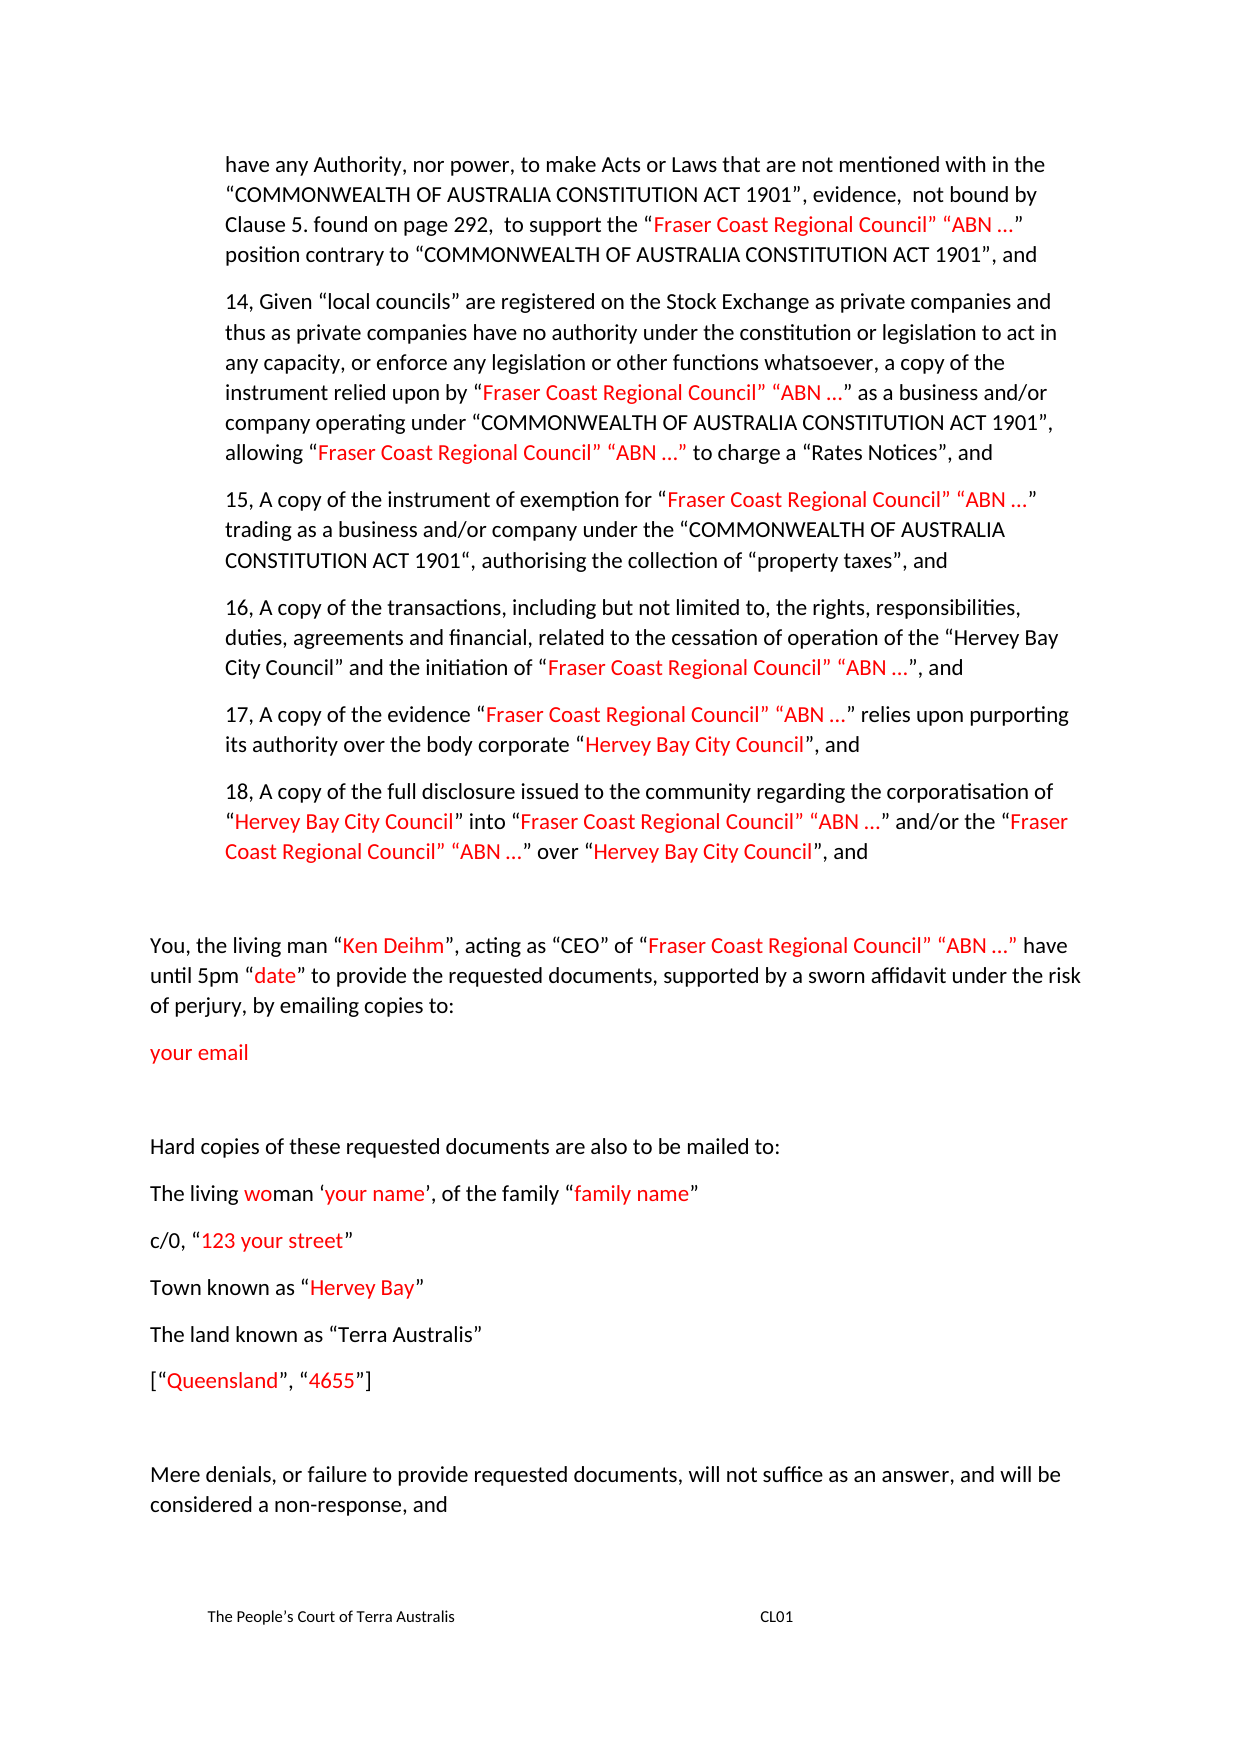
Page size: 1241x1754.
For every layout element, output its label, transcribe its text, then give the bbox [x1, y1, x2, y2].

text your email [150, 1038, 1090, 1067]
text have any Authority, nor power, to make Acts or Laws that are not mentioned with in the “COMMONWEALTH OF AUSTRALIA CONSTITUTION ACT 1901”, evidence, not bound by Clause 5. found on page 292, to support the “Fraser Coast Regional Council” “ABN …” position contrary to “COMMONWEALTH OF AUSTRALIA CONSTITUTION ACT 1901”, and [225, 150, 1090, 269]
text 14, Given “local councils” are registered on the Stock Exchange as private companies and thus as private companies have no authority under the constitution or legislation to act in any capacity, or enforce any legislation or other functions whatsoever, a copy of the instrument relied upon by “Fraser Coast Regional Council” “ABN …” as a business and/or company operating under “COMMONWEALTH OF AUSTRALIA CONSTITUTION ACT 1901”, allowing “Fraser Coast Regional Council” “ABN …” to charge a “Rates Notices”, and [225, 287, 1090, 467]
text 15, A copy of the instrument of exemption for “Fraser Coast Regional Council” “ABN …” trading as a business and/or company under the “COMMONWEALTH OF AUSTRALIA CONSTITUTION ACT 1901“, authorising the collection of “property taxes”, and [225, 485, 1090, 574]
text 18, A copy of the full disclosure issued to the community regarding the corporatisation of “Hervey Bay City Council” into “Fraser Coast Regional Council” “ABN …” and/or the “Fraser Coast Regional Council” “ABN …” over “Hervey Bay City Council”, and [225, 777, 1090, 866]
text Mere denials, or failure to provide requested documents, will not suffice as an answer, and will be considered a non-response, and [150, 1460, 1090, 1519]
text Hard copies of these requested documents are also to be mailed to: [150, 1132, 1090, 1160]
text 17, A copy of the evidence “Fraser Coast Regional Council” “ABN …” relies upon purporting its authority over the body corporate “Hervey Bay City Council”, and [225, 700, 1090, 758]
text [“Queensland”, “4655”] [150, 1367, 1090, 1395]
text The living woman ‘your name’, of the family “family name” [150, 1179, 1090, 1207]
text c/0, “123 your street” [150, 1226, 1090, 1254]
text The land known as “Terra Australis” [150, 1320, 1090, 1348]
text 16, A copy of the transactions, including but not limited to, the rights, responsibilities, duties, agreements and financial, related to the cessation of operation of the “Hervey Bay City Council” and the initiation of “Fraser Coast Regional Council” “ABN …”, and [225, 593, 1090, 681]
text Town known as “Hervey Bay” [150, 1273, 1090, 1301]
text You, the living man “Ken Deihm”, acting as “CEO” of “Fraser Coast Regional Council” “ABN …” have until 5pm “date” to provide the requested documents, supported by a sworn affidavit under the risk of perjury, by emailing copies to: [150, 931, 1090, 1020]
